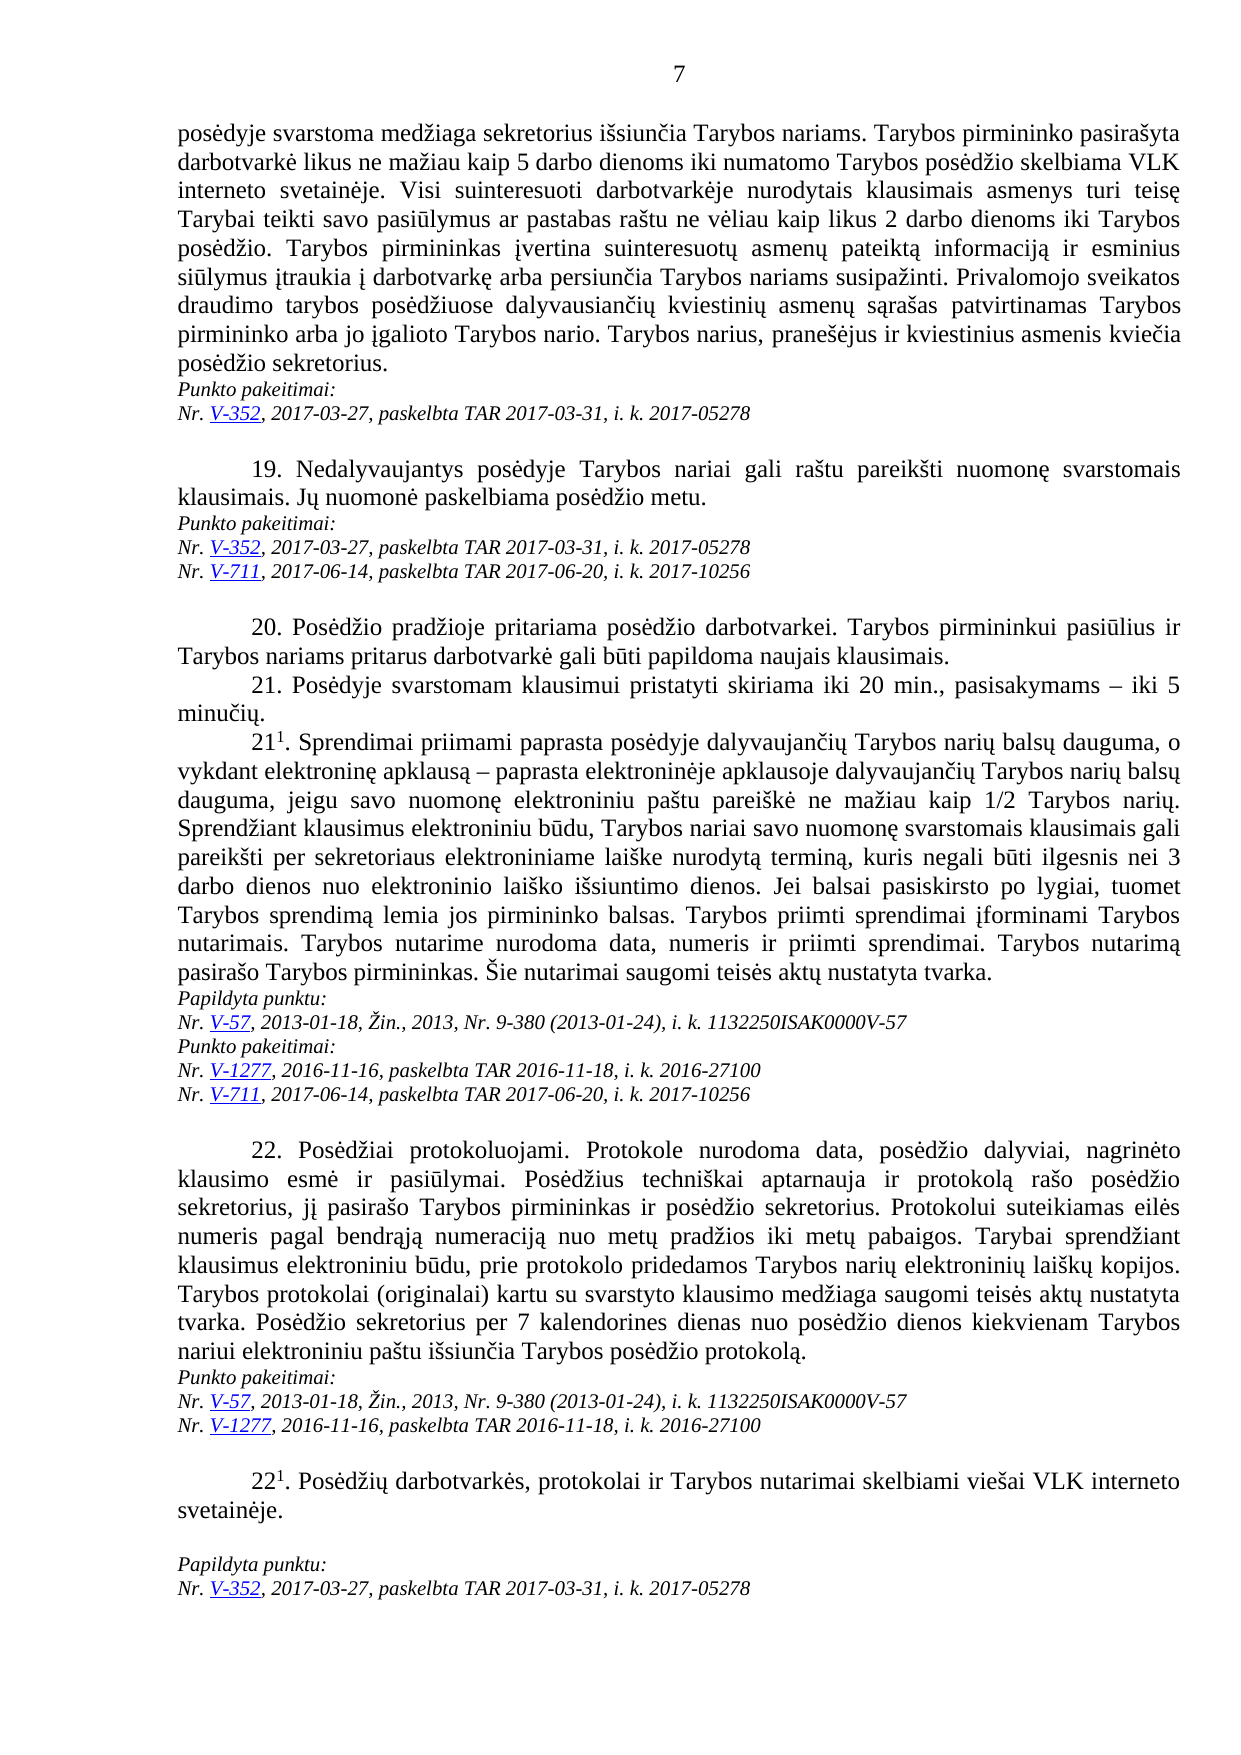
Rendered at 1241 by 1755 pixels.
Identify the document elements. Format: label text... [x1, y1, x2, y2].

text Punkto pakeitimai: [177, 511, 1181, 535]
text Punkto pakeitimai: [177, 1034, 1181, 1058]
text 20. Posėdžio pradžioje pritariama posėdžio darbotvarkei. Tarybos pirmininkui pasiūlius ir Tarybos nariams pritarus darbotvarkė gali būti papildoma naujais klausimais. [177, 612, 1181, 670]
text Papildyta punktu: [177, 1552, 1181, 1576]
text Nr. V-1277, 2016-11-16, paskelbta TAR 2016-11-18, i. k. 2016-27100 [177, 1058, 1181, 1082]
text 221. Posėdžių darbotvarkės, protokolai ir Tarybos nutarimai skelbiami viešai VLK interneto svetainėje. [177, 1466, 1181, 1523]
text Nr. V-711, 2017-06-14, paskelbta TAR 2017-06-20, i. k. 2017-10256 [177, 559, 1181, 583]
text Nr. V-57, 2013-01-18, Žin., 2013, Nr. 9-380 (2013-01-24), i. k. 1132250ISAK0000V-57 [177, 1010, 1181, 1034]
text Punkto pakeitimai: [177, 377, 1181, 401]
text 211. Sprendimai priimami paprasta posėdyje dalyvaujančių Tarybos narių balsų dauguma, o vykdant elektroninę apklausą – paprasta elektroninėje apklausoje dalyvaujančių Tarybos narių balsų dauguma, jeigu savo nuomonę elektroniniu paštu pareiškė ne mažiau kaip 1/2 Tarybos narių. Sprendžiant klausimus elektroniniu būdu, Tarybos nariai savo nuomonę svarstomais klausimais gali pareikšti per sekretoriaus elektroniniame laiške nurodytą terminą, kuris negali būti ilgesnis nei 3 darbo dienos nuo elektroninio laiško išsiuntimo dienos. Jei balsai pasiskirsto po lygiai, tuomet Tarybos sprendimą lemia jos pirmininko balsas. Tarybos priimti sprendimai įforminami Tarybos nutarimais. Tarybos nutarime nurodoma data, numeris ir priimti sprendimai. Tarybos nutarimą pasirašo Tarybos pirmininkas. Šie nutarimai saugomi teisės aktų nustatyta tvarka. [177, 727, 1181, 986]
text 21. Posėdyje svarstomam klausimui pristatyti skiriama iki 20 min., pasisakymams – iki 5 minučių. [177, 670, 1181, 727]
text Nr. V-57, 2013-01-18, Žin., 2013, Nr. 9-380 (2013-01-24), i. k. 1132250ISAK0000V-57 [177, 1389, 1181, 1413]
text Papildyta punktu: [177, 986, 1181, 1010]
text 19. Nedalyvaujantys posėdyje Tarybos nariai gali raštu pareikšti nuomonę svarstomais klausimais. Jų nuomonė paskelbiama posėdžio metu. [177, 454, 1181, 511]
text Punkto pakeitimai: [177, 1365, 1181, 1389]
text Nr. V-711, 2017-06-14, paskelbta TAR 2017-06-20, i. k. 2017-10256 [177, 1082, 1181, 1106]
text 22. Posėdžiai protokoluojami. Protokole nurodoma data, posėdžio dalyviai, nagrinėto klausimo esmė ir pasiūlymai. Posėdžius techniškai aptarnauja ir protokolą rašo posėdžio sekretorius, jį pasirašo Tarybos pirmininkas ir posėdžio sekretorius. Protokolui suteikiamas eilės numeris pagal bendrąją numeraciją nuo metų pradžios iki metų pabaigos. Tarybai sprendžiant klausimus elektroniniu būdu, prie protokolo pridedamos Tarybos narių elektroninių laiškų kopijos. Tarybos protokolai (originalai) kartu su svarstyto klausimo medžiaga saugomi teisės aktų nustatyta tvarka. Posėdžio sekretorius per 7 kalendorines dienas nuo posėdžio dienos kiekvienam Tarybos nariui elektroniniu paštu išsiunčia Tarybos posėdžio protokolą. [177, 1135, 1181, 1365]
text Nr. V-352, 2017-03-27, paskelbta TAR 2017-03-31, i. k. 2017-05278 [177, 1576, 1181, 1600]
text Nr. V-352, 2017-03-27, paskelbta TAR 2017-03-31, i. k. 2017-05278 [177, 535, 1181, 559]
text Nr. V-352, 2017-03-27, paskelbta TAR 2017-03-31, i. k. 2017-05278 [177, 401, 1181, 425]
text posėdyje svarstoma medžiaga sekretorius išsiunčia Tarybos nariams. Tarybos pirmininko pasirašyta darbotvarkė likus ne mažiau kaip 5 darbo dienoms iki numatomo Tarybos posėdžio skelbiama VLK interneto svetainėje. Visi suinteresuoti darbotvarkėje nurodytais klausimais asmenys turi teisę Tarybai teikti savo pasiūlymus ar pastabas raštu ne vėliau kaip likus 2 darbo dienoms iki Tarybos posėdžio. Tarybos pirmininkas įvertina suinteresuotų asmenų pateiktą informaciją ir esminius siūlymus įtraukia į darbotvarkę arba persiunčia Tarybos nariams susipažinti. Privalomojo sveikatos draudimo tarybos posėdžiuose dalyvausiančių kviestinių asmenų sąrašas patvirtinamas Tarybos pirmininko arba jo įgalioto Tarybos nario. Tarybos narius, pranešėjus ir kviestinius asmenis kviečia posėdžio sekretorius. [177, 118, 1181, 377]
text Nr. V-1277, 2016-11-16, paskelbta TAR 2016-11-18, i. k. 2016-27100 [177, 1413, 1181, 1437]
